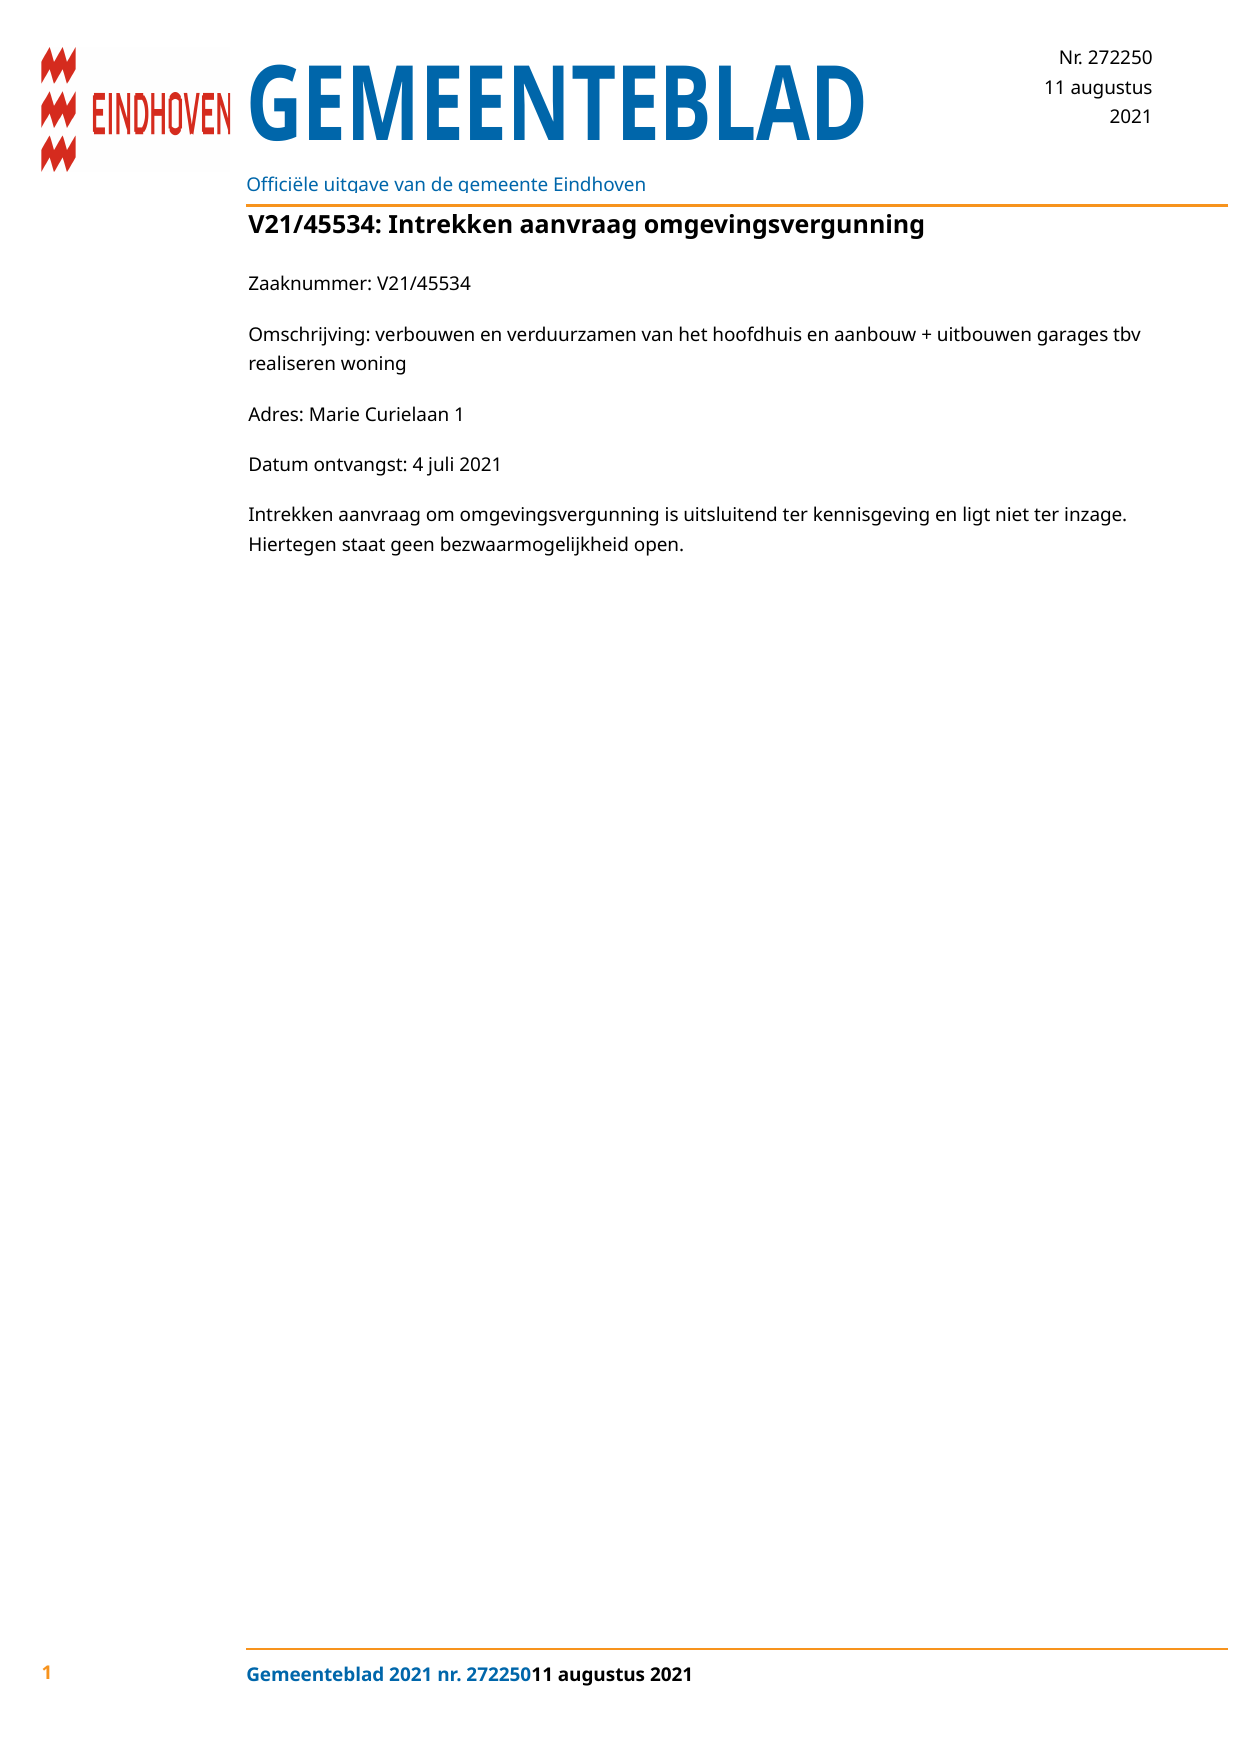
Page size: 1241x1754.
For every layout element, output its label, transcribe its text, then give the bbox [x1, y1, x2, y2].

picture [41, 47, 231, 172]
text Datum ontvangst: 4 juli 2021 [248, 451, 1152, 477]
text Adres: Marie Curielaan 1 [248, 401, 1152, 426]
text Zaaknummer: V21/45534 [248, 270, 1152, 296]
text Intrekken aanvraag om omgevingsvergunning is uitsluitend ter kennisgeving en ligt niet ter inzage. Hiertegen staat geen bezwaarmogelijkheid open. [248, 502, 1152, 557]
text V21/45534: Intrekken aanvraag omgevingsvergunning [248, 207, 1152, 241]
text Omschrijving: verbouwen en verduurzamen van het hoofdhuis en aanbouw + uitbouwen garages tbv realiseren woning [248, 321, 1152, 376]
